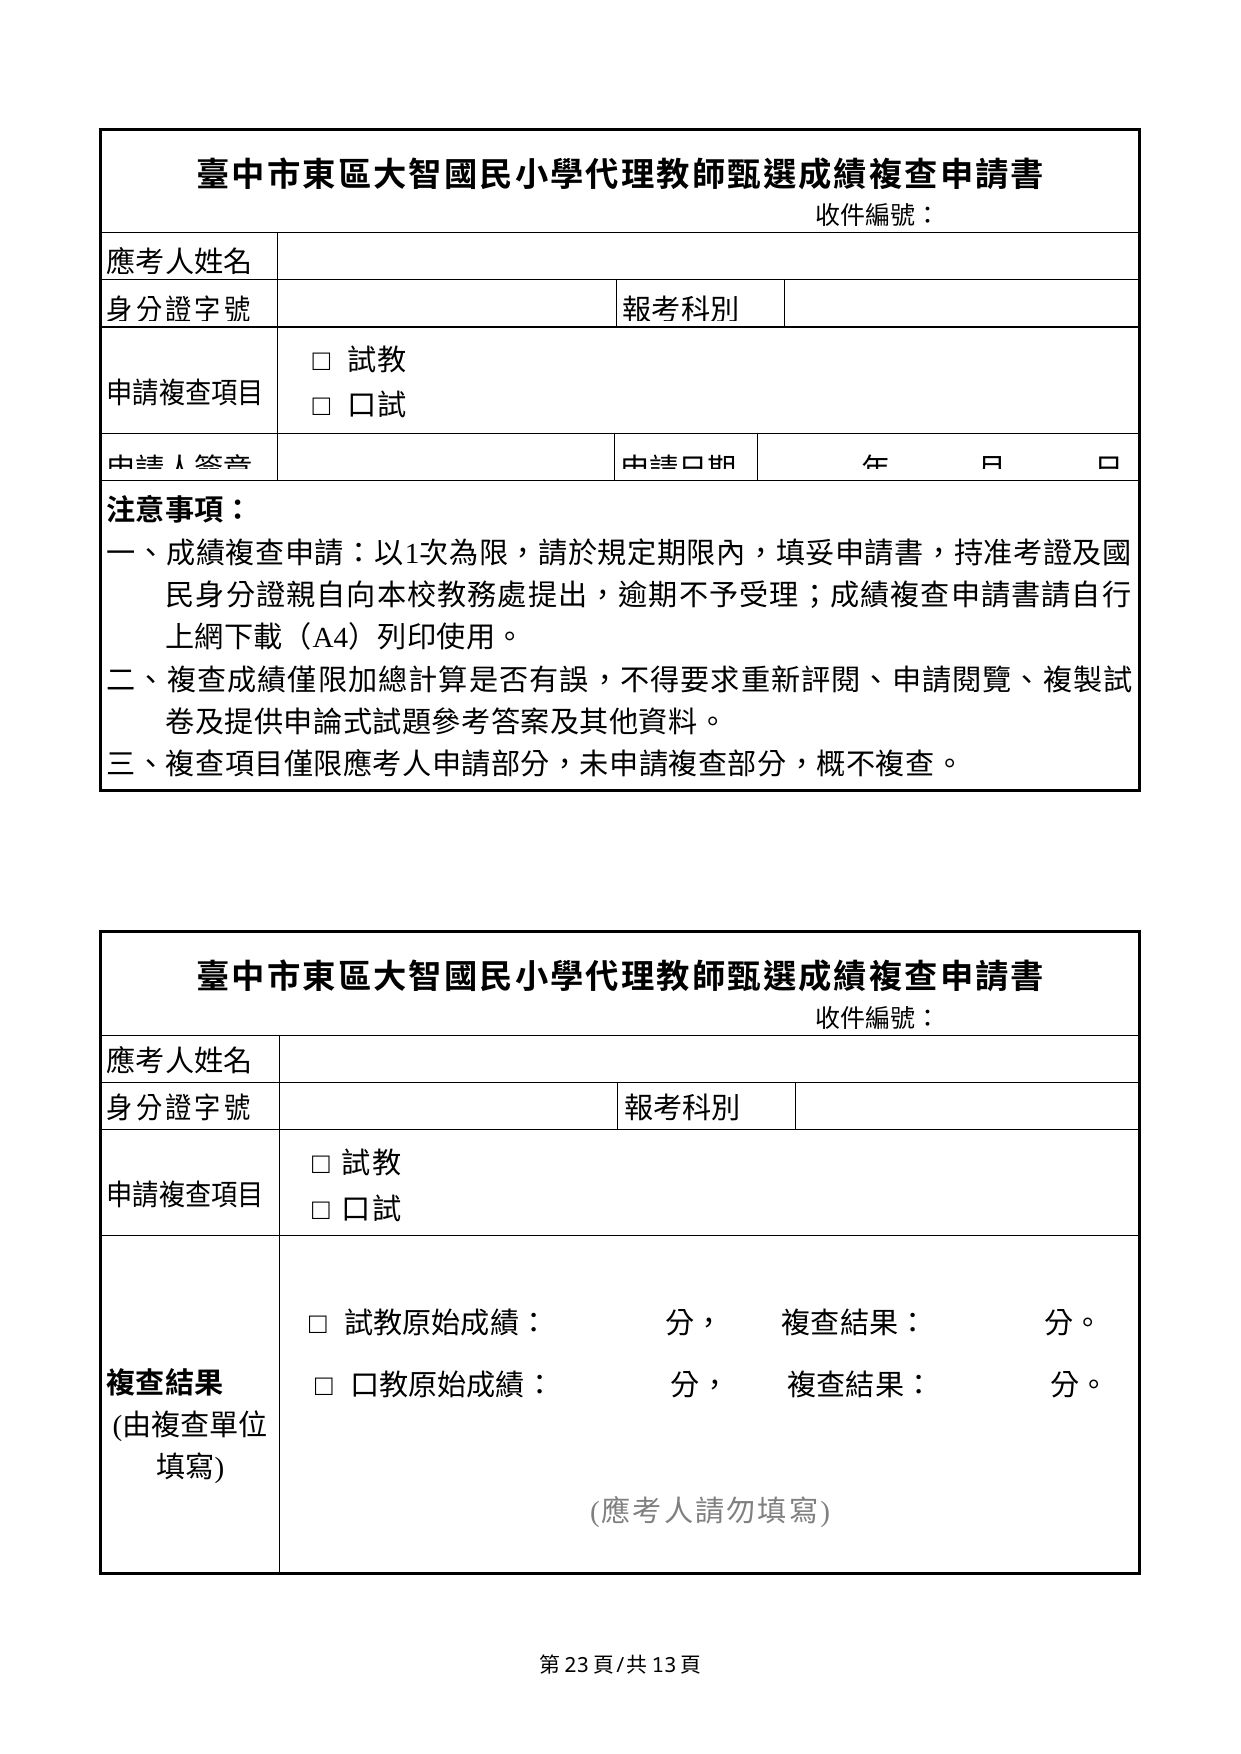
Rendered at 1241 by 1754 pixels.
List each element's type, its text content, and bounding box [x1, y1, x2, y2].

table_cell 應考人姓名 [102, 1036, 279, 1082]
table_cell 複查結果 (由複查單位填寫) [102, 1236, 279, 1572]
table_cell 身分證字號 [102, 280, 277, 326]
table_cell □ 試教 □ 口試 [280, 1130, 1138, 1235]
table_cell 報考科別 [617, 280, 784, 326]
table_cell 注意事項： 一、成績複查申請：以1次為限，請於規定期限內，填妥申請書，持准考證及國民身分證親自向本校教務處提出，逾期不予受理；成績複查申請書請自行上網下載（A4）列印使用。 二、複查成績僅限加總計算是否有誤，不得要求重新評閱、申請閱覽、複製試卷及提供申論式試題參考答案及其他資料。 三、複查項目僅限應考人申請部分，未申請複查部分，概不複查。 [102, 481, 1138, 789]
table_header 臺中市東區大智國民小學代理教師甄選成績複查申請書 收件編號： [102, 131, 1138, 232]
table_cell [278, 434, 614, 480]
table_cell [796, 1083, 1138, 1129]
table_cell 報考科別 [618, 1083, 795, 1129]
table_cell [785, 280, 1138, 326]
table_cell □ 試教原始成績： 分， 複查結果： 分。 □ 口教原始成績： 分， 複查結果： 分。 (應考人請勿填寫) [280, 1236, 1138, 1572]
table_cell 應考人姓名 [102, 233, 277, 279]
table_cell [280, 1036, 1138, 1082]
table_cell 身分證字號 [102, 1083, 279, 1129]
table_cell 年 月 日 [758, 434, 1138, 480]
table_cell □ 試教 □ 口試 [278, 328, 1138, 433]
table_cell [278, 233, 1138, 279]
table_header 臺中市東區大智國民小學代理教師甄選成績複查申請書 收件編號： [102, 933, 1138, 1034]
table_cell 申請人簽章 [102, 434, 277, 480]
table_cell 申請日期 [615, 434, 757, 480]
table_cell [280, 1083, 617, 1129]
table_cell [278, 280, 616, 326]
table_cell 申請複查項目 [102, 328, 277, 433]
table_cell 申請複查項目 [102, 1130, 279, 1235]
